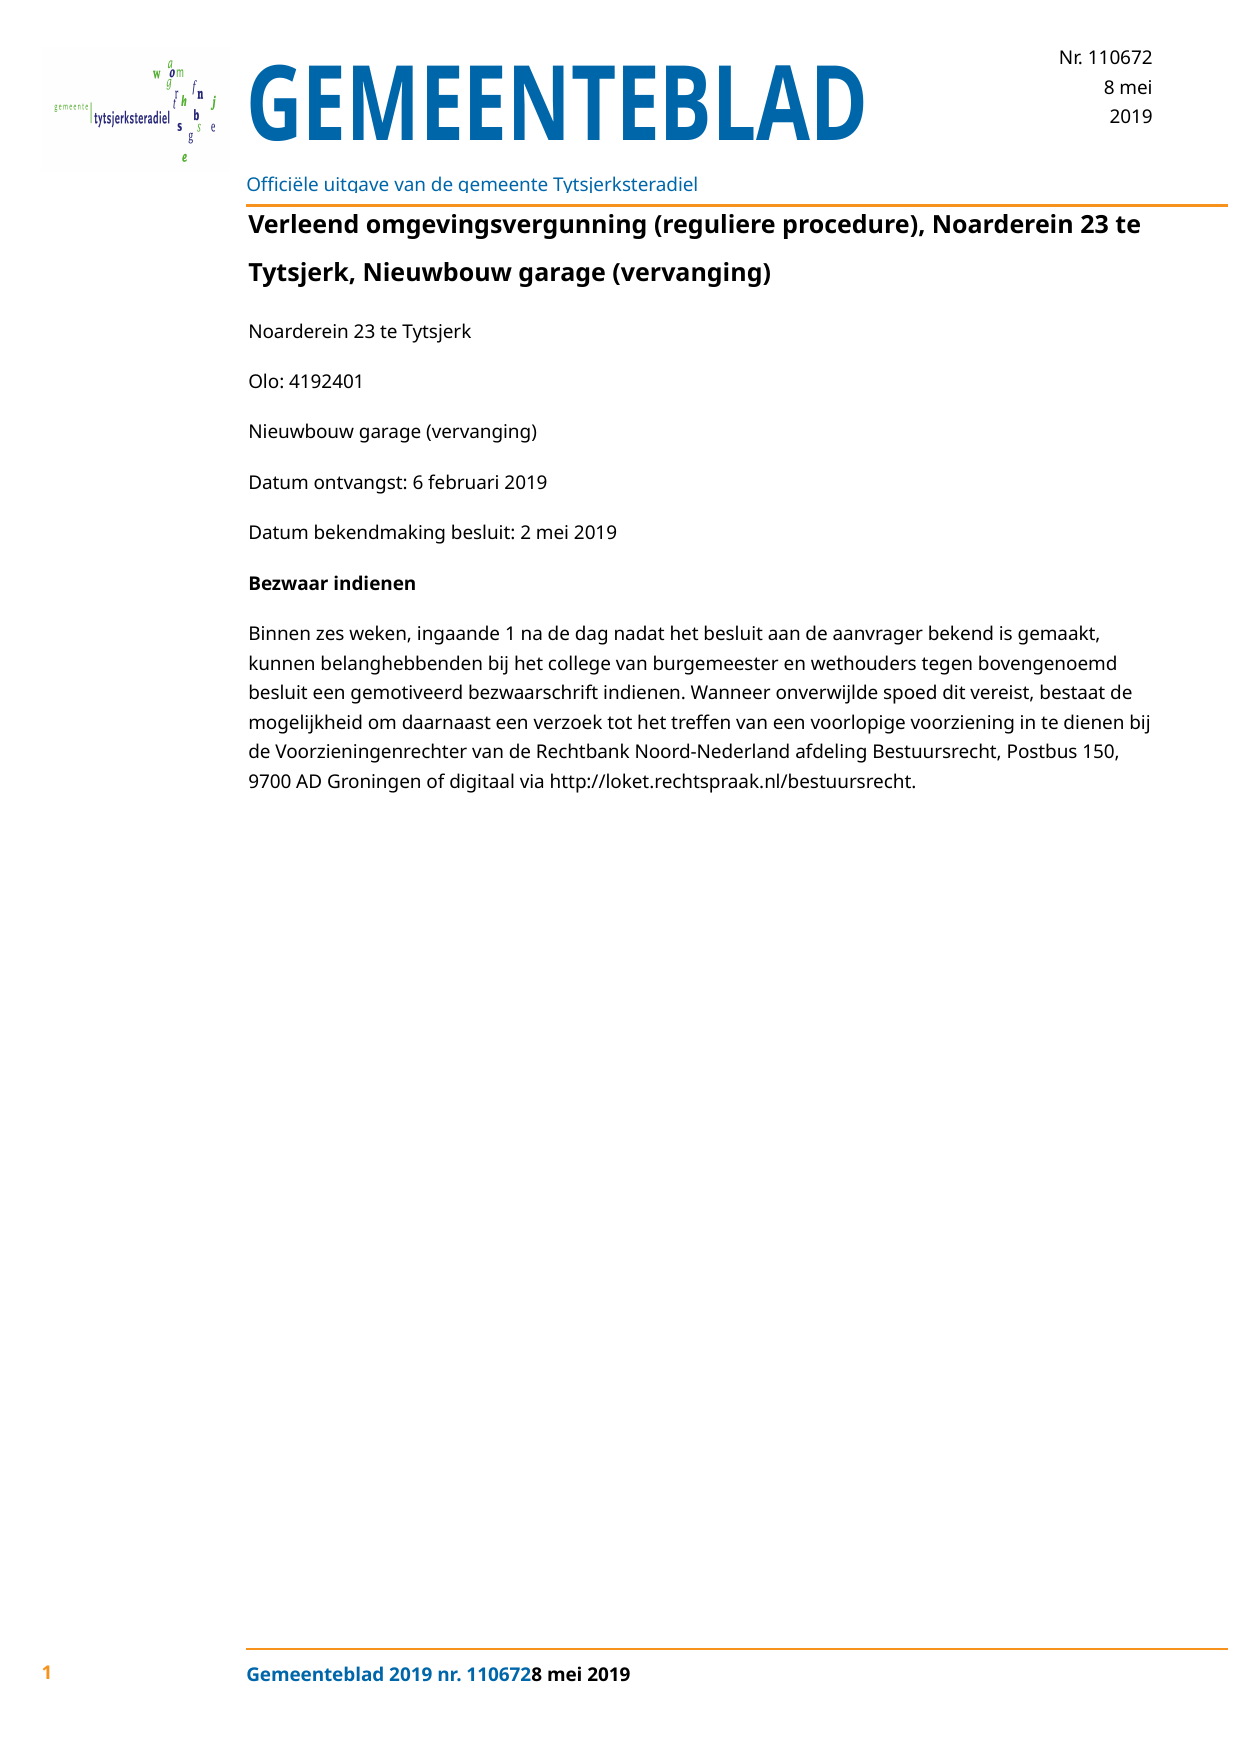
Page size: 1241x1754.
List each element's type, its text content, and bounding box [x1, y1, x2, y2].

picture [41, 47, 231, 172]
text Noarderein 23 te Tytsjerk [248, 318, 1152, 344]
text Olo: 4192401 [248, 368, 1152, 394]
text Datum ontvangst: 6 februari 2019 [248, 469, 1152, 495]
text Datum bekendmaking besluit: 2 mei 2019 [248, 519, 1152, 545]
text Bezwaar indienen [248, 570, 1152, 596]
text Binnen zes weken, ingaande 1 na de dag nadat het besluit aan de aanvrager bekend is gemaakt, kunnen belanghebbenden bij het college van burgemeester en wethouders tegen bovengenoemd besluit een gemotiveerd bezwaarschrift indienen. Wanneer onverwijlde spoed dit vereist, bestaat de mogelijkheid om daarnaast een verzoek tot het treffen van een voorlopige voorziening in te dienen bij de Voorzieningenrechter van de Rechtbank Noord-Nederland afdeling Bestuursrecht, Postbus 150, 9700 AD Groningen of digitaal via http://loket.rechtspraak.nl/bestuursrecht. [248, 620, 1152, 794]
text Nieuwbouw garage (vervanging) [248, 419, 1152, 444]
text Verleend omgevingsvergunning (reguliere procedure), Noarderein 23 te Tytsjerk, Nieuwbouw garage (vervanging) [248, 207, 1152, 288]
